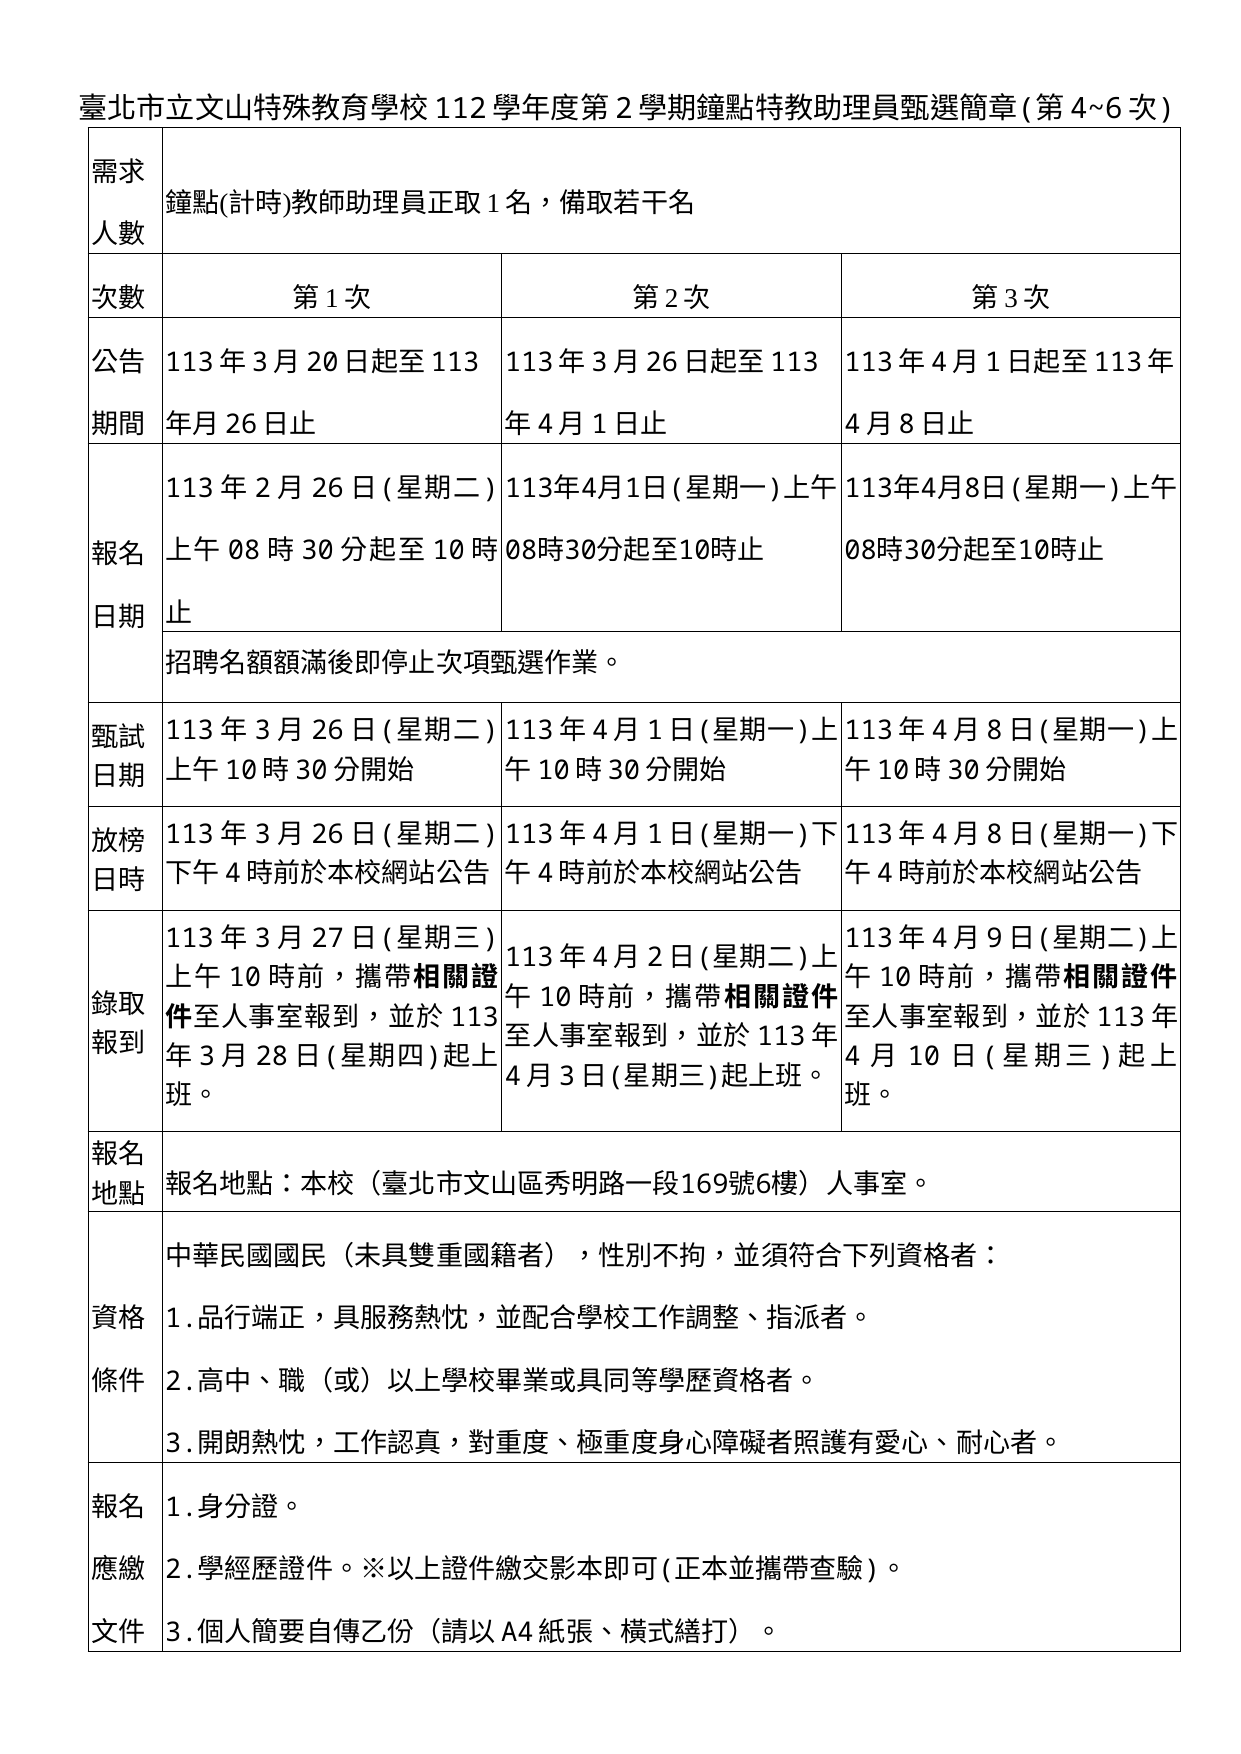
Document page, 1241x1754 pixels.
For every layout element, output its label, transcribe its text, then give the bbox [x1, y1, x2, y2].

table_cell 113年4月8日(星期一)上午08時30分起至10時止 [842, 444, 1180, 631]
table_cell 資格 條件 [89, 1212, 162, 1462]
table_cell 報名地點 [89, 1132, 162, 1211]
table_cell 錄取 報到 [89, 911, 162, 1131]
table_cell 113年3月26日(星期二)上午10時30分開始 [163, 703, 501, 806]
table_cell 113年4月8日(星期一)下午4時前於本校網站公告 [842, 807, 1180, 909]
table_cell 113年4月1日(星期一)上午10時30分開始 [502, 703, 841, 806]
text 臺北市立文山特殊教育學校112學年度第2學期鐘點特教助理員甄選簡章(第4~6次) [59, 64, 1181, 127]
table_header 需求 人數 [89, 128, 162, 253]
table_cell 113年3月20日起至113年月26日止 [163, 318, 501, 443]
table_cell 公告 期間 [89, 318, 162, 443]
table_cell 放榜 日時 [89, 807, 162, 909]
table_cell 中華民國國民（未具雙重國籍者），性別不拘，並須符合下列資格者： 1.品行端正，具服務熱忱，並配合學校工作調整、指派者。 2.高中、職（或）以上學校畢業或具同等學歷資格者。 3.開朗熱忱，工作認真，對重度、極重度身心障礙者照護有愛心、耐心者。 [163, 1212, 1180, 1462]
table_cell 報名應繳文件 [89, 1463, 162, 1651]
table_cell 113年3月27日(星期三)上午10時前，攜帶相關證件至人事室報到，並於113年3月28日(星期四)起上班。 [163, 911, 501, 1131]
table_cell 113年4月9日(星期二)上午10時前，攜帶相關證件至人事室報到，並於113年4月10日(星期三)起上班。 [842, 911, 1180, 1131]
table_cell 甄試 日期 [89, 703, 162, 806]
table_cell 113年4月1日(星期一)下午4時前於本校網站公告 [502, 807, 841, 909]
table_cell 次數 [89, 254, 162, 317]
table_cell 1.身分證。 2.學經歷證件。※以上證件繳交影本即可(正本並攜帶查驗)。 3.個人簡要自傳乙份（請以A4紙張、橫式繕打）。 [163, 1463, 1180, 1651]
table_cell 113年4月1日(星期一)上午08時30分起至10時止 [502, 444, 841, 631]
table_cell 招聘名額額滿後即停止次項甄選作業。 [163, 632, 1180, 702]
table_cell 113年3月26日起至113年4月1日止 [502, 318, 841, 443]
table_cell 報名 日期 [89, 444, 162, 702]
table_cell 113年4月2日(星期二)上午10時前，攜帶相關證件至人事室報到，並於113年4月3日(星期三)起上班。 [502, 911, 841, 1131]
table_cell 113年4月8日(星期一)上午10時30分開始 [842, 703, 1180, 806]
table_cell 第2次 [502, 254, 841, 317]
table_cell 113年4月1日起至113年4月8日止 [842, 318, 1180, 443]
table_cell 113年3月26日(星期二)下午4時前於本校網站公告 [163, 807, 501, 909]
table_cell 報名地點：本校（臺北市文山區秀明路一段169號6樓）人事室。 [163, 1132, 1180, 1211]
table_cell 第1次 [163, 254, 501, 317]
table_header 鐘點(計時)教師助理員正取1名，備取若干名 [163, 128, 1180, 253]
table_cell 113年2月26日(星期二)上午08時30分起至10時止 [163, 444, 501, 631]
table_cell 第3次 [842, 254, 1180, 317]
